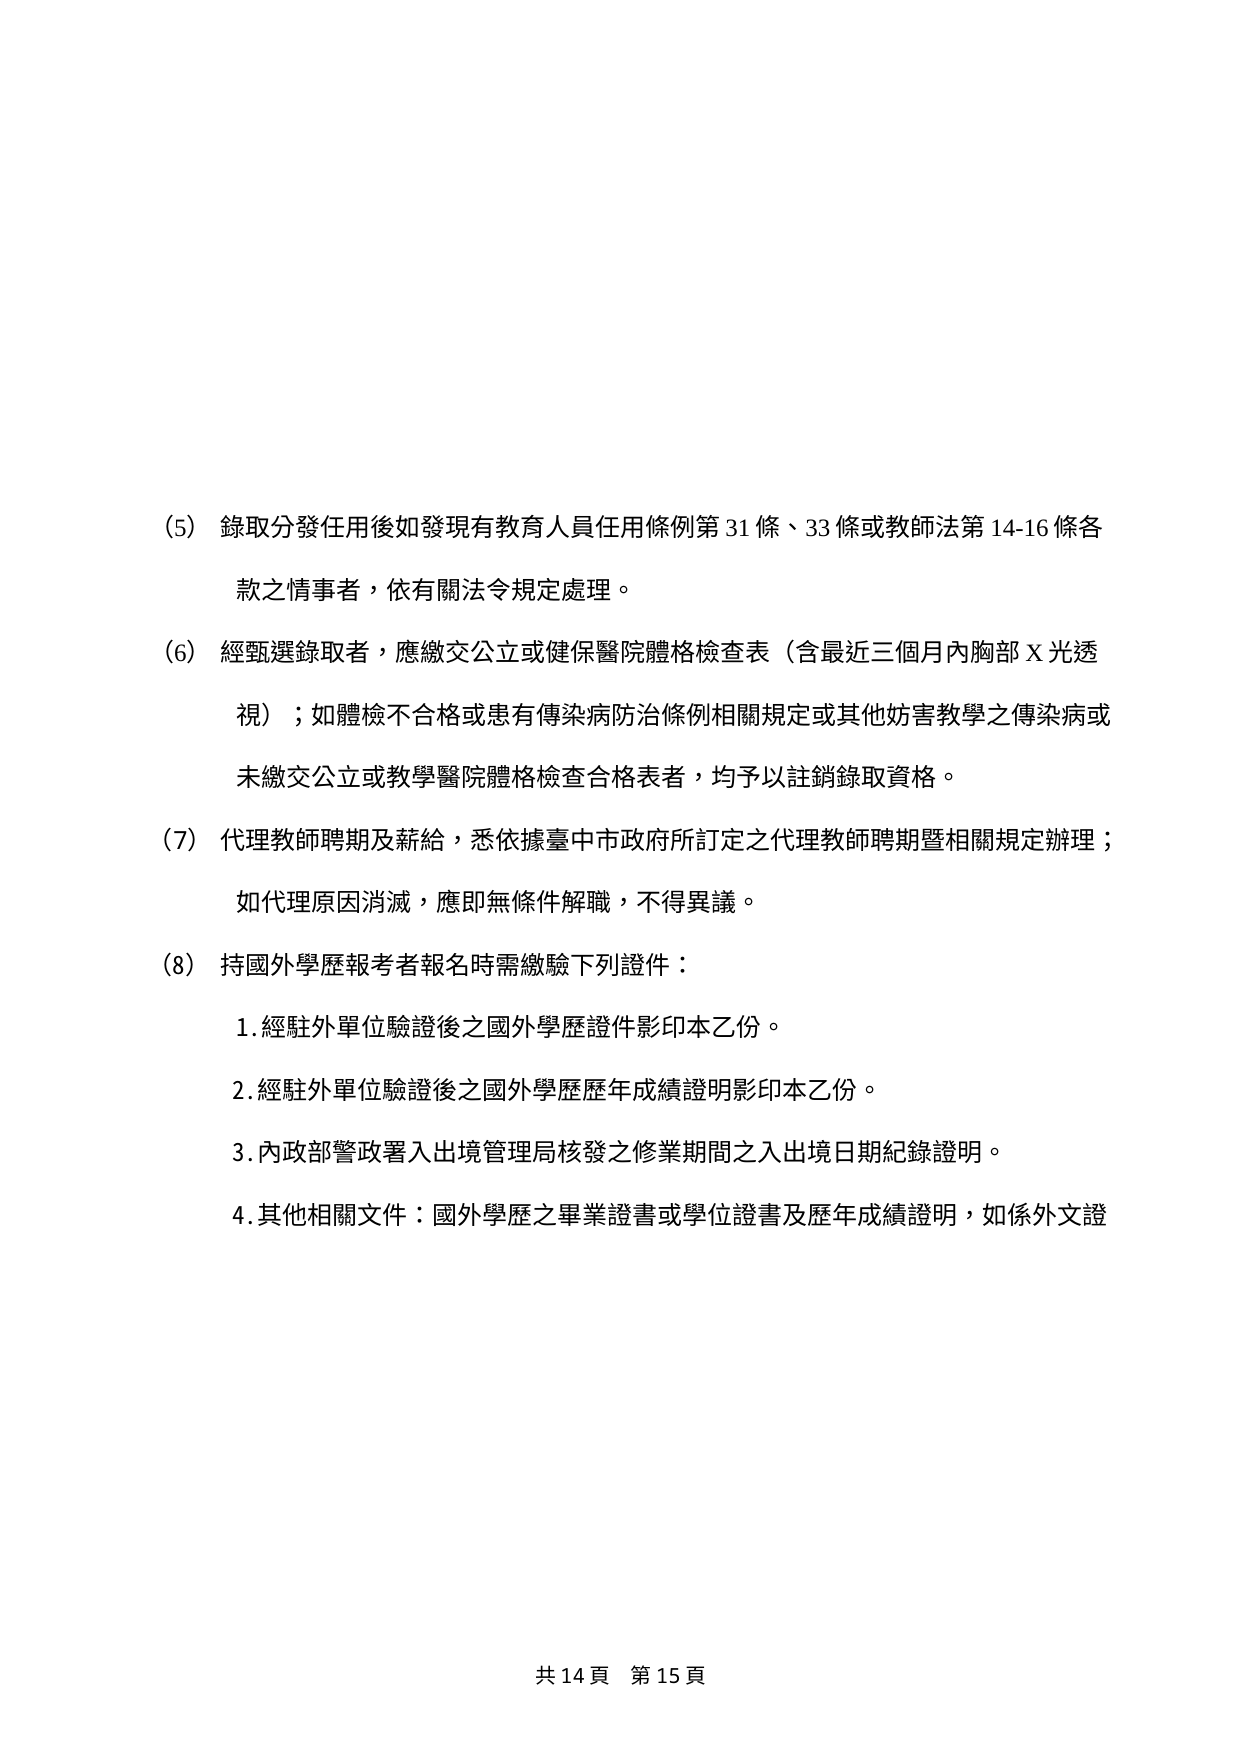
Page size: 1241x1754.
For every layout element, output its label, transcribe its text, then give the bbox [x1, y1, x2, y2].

list 持國外學歷報考者報名時需繳驗下列證件： [148, 922, 1122, 984]
text 1.經駐外單位驗證後之國外學歷證件影印本乙份。 [222, 984, 1122, 1047]
text 2.經駐外單位驗證後之國外學歷歷年成績證明影印本乙份。 [0, 1047, 1122, 1109]
text 3.內政部警政署入出境管理局核發之修業期間之入出境日期紀錄證明。 [0, 1109, 1122, 1172]
list 代理教師聘期及薪給，悉依據臺中市政府所訂定之代理教師聘期暨相關規定辦理；如代理原因消滅，應即無條件解職，不得異議。 [148, 797, 1122, 922]
list 錄取分發任用後如發現有教育人員任用條例第31條、33條或教師法第14-16條各款之情事者，依有關法令規定處理。 [149, 484, 1122, 609]
list 經甄選錄取者，應繳交公立或健保醫院體格檢查表（含最近三個月內胸部X光透視）；如體檢不合格或患有傳染病防治條例相關規定或其他妨害教學之傳染病或未繳交公立或教學醫院體格檢查合格表者，均予以註銷錄取資格。 [149, 609, 1122, 797]
text 4.其他相關文件：國外學歷之畢業證書或學位證書及歷年成績證明，如係外文證 [0, 1172, 1122, 1234]
